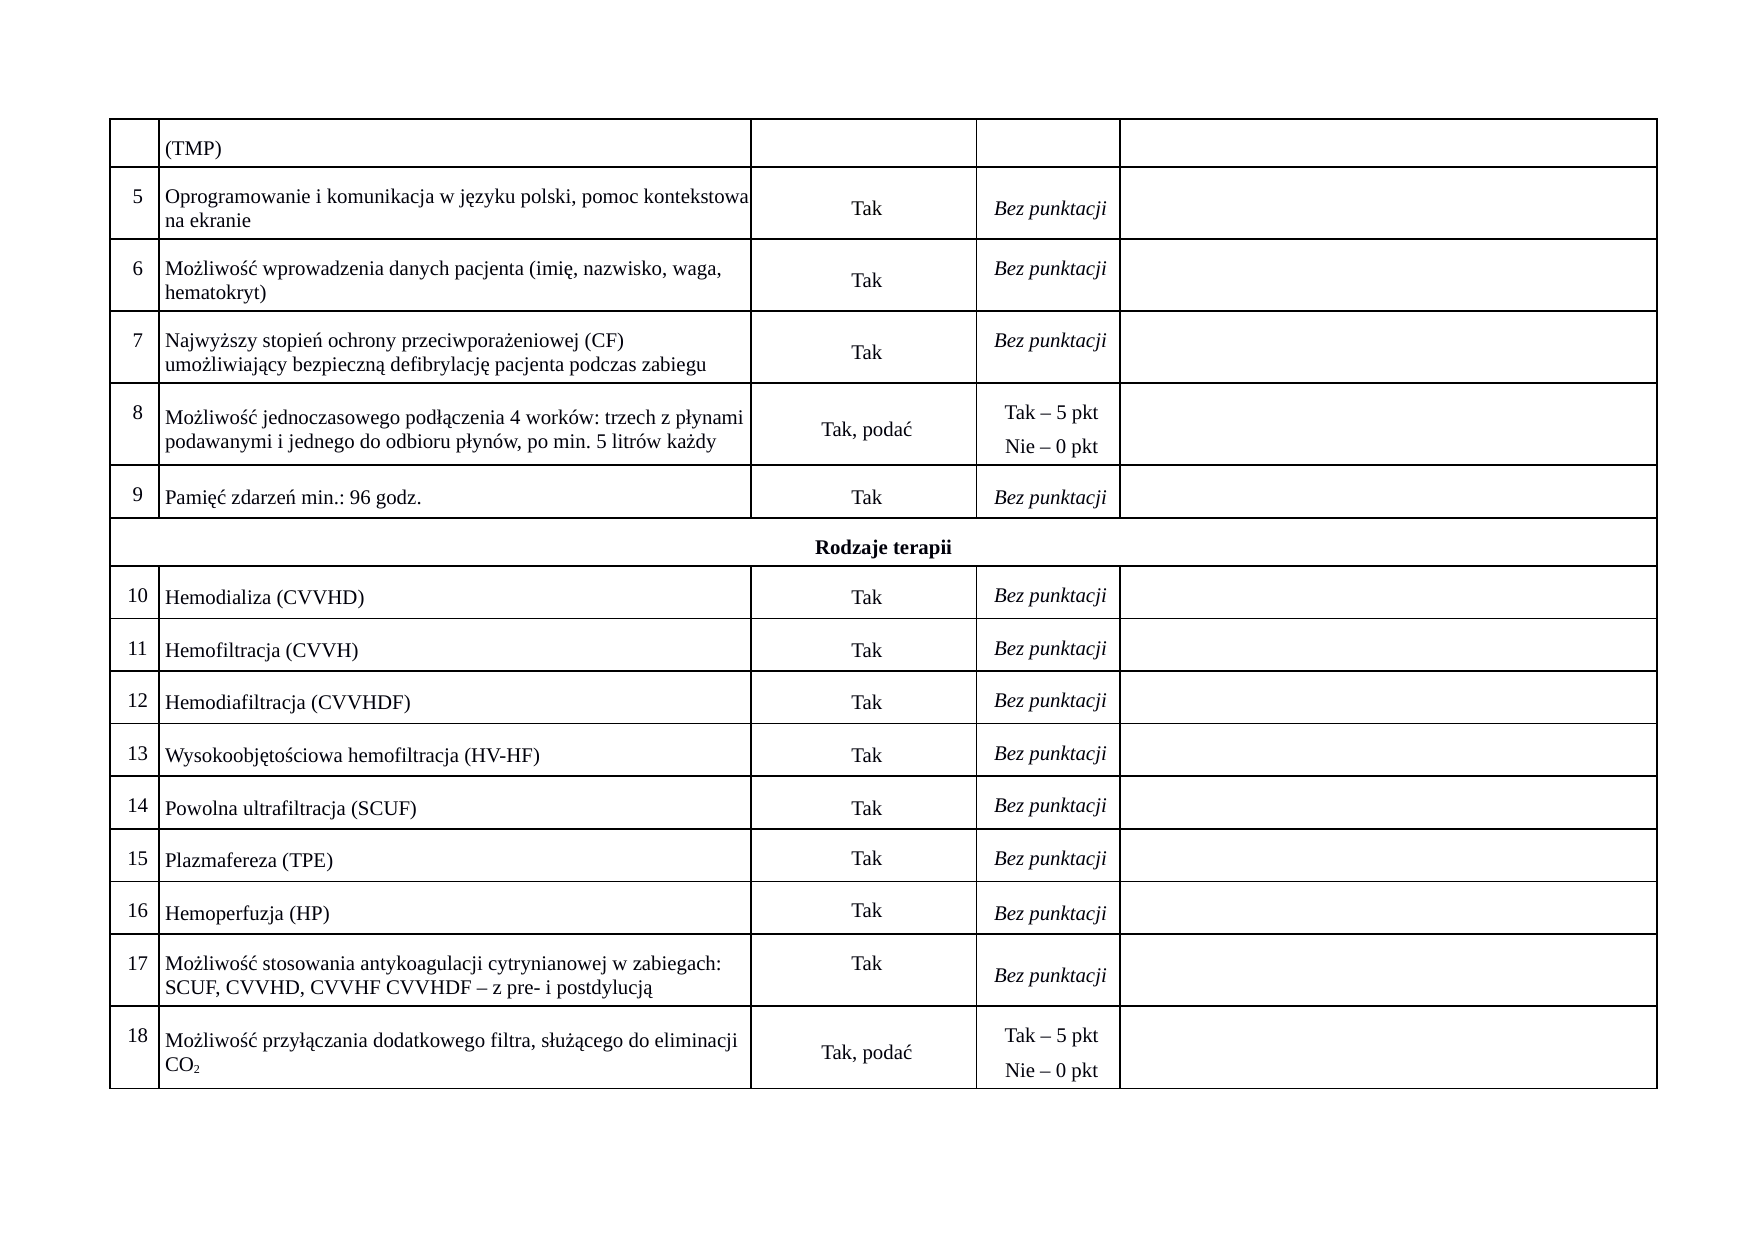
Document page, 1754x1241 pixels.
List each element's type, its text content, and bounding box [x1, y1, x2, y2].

table_cell Bez punktacji [977, 567, 1119, 617]
table_cell Bez punktacji [977, 312, 1119, 382]
table_cell Pamięć zdarzeń min.: 96 godz. [160, 466, 750, 517]
table_cell Hemoperfuzja (HP) [160, 882, 750, 933]
table_cell 10 [111, 567, 158, 617]
table_cell Hemofiltracja (CVVH) [160, 619, 750, 670]
table_cell [1121, 168, 1656, 238]
table_cell [1121, 1007, 1656, 1087]
table_cell Tak [752, 619, 976, 670]
table_cell [111, 120, 158, 166]
table_cell 11 [111, 619, 158, 670]
table_cell Tak [752, 466, 976, 517]
table_cell [1121, 312, 1656, 382]
table_cell [1121, 466, 1656, 517]
table_cell Możliwość stosowania antykoagulacji cytrynianowej w zabiegach: SCUF, CVVHD, CVVHF CVVHDF – z pre- i postdylucją [160, 935, 750, 1005]
table_cell Bez punktacji [977, 466, 1119, 517]
table_cell 13 [111, 724, 158, 775]
table_cell Tak [752, 724, 976, 775]
table_cell Tak [752, 240, 976, 310]
table_cell [1121, 120, 1656, 166]
table_cell Wysokoobjętościowa hemofiltracja (HV-HF) [160, 724, 750, 775]
table_cell 12 [111, 672, 158, 723]
table_cell [1121, 384, 1656, 464]
table_cell [1121, 567, 1656, 617]
table_cell Bez punktacji [977, 168, 1119, 238]
table_cell [977, 120, 1119, 166]
table_cell 7 [111, 312, 158, 382]
table_cell Bez punktacji [977, 935, 1119, 1005]
table_cell Oprogramowanie i komunikacja w języku polski, pomoc kontekstowa na ekranie [160, 168, 750, 238]
table_cell 15 [111, 830, 158, 881]
table_cell 6 [111, 240, 158, 310]
table_cell Możliwość jednoczasowego podłączenia 4 worków: trzech z płynami podawanymi i jednego do odbioru płynów, po min. 5 litrów każdy [160, 384, 750, 464]
table_cell Tak [752, 777, 976, 828]
table_cell (TMP) [160, 120, 750, 166]
table_cell 18 [111, 1007, 158, 1087]
table_cell 5 [111, 168, 158, 238]
table_cell Tak, podać [752, 1007, 976, 1087]
table_cell Tak, podać [752, 384, 976, 464]
table_cell Tak [752, 312, 976, 382]
table_cell [1121, 777, 1656, 828]
table_cell [1121, 882, 1656, 933]
table_cell Najwyższy stopień ochrony przeciwporażeniowej (CF) umożliwiający bezpieczną defibrylację pacjenta podczas zabiegu [160, 312, 750, 382]
table_cell Tak [752, 672, 976, 723]
table_cell 9 [111, 466, 158, 517]
table_cell Rodzaje terapii [111, 519, 1656, 565]
table_cell Powolna ultrafiltracja (SCUF) [160, 777, 750, 828]
table_cell Tak [752, 882, 976, 933]
table_cell Bez punktacji [977, 724, 1119, 775]
table_cell Bez punktacji [977, 619, 1119, 670]
table_cell Możliwość przyłączania dodatkowego filtra, służącego do eliminacji CO2 [160, 1007, 750, 1087]
table_cell Tak [752, 830, 976, 881]
table_cell Tak – 5 pkt Nie – 0 pkt [977, 384, 1119, 464]
table_cell Tak [752, 935, 976, 1005]
table_cell [752, 120, 976, 166]
table_cell Bez punktacji [977, 240, 1119, 310]
table_cell [1121, 724, 1656, 775]
table_cell Możliwość wprowadzenia danych pacjenta (imię, nazwisko, waga, hematokryt) [160, 240, 750, 310]
table_cell 16 [111, 882, 158, 933]
table_cell [1121, 240, 1656, 310]
table_cell Tak – 5 pkt Nie – 0 pkt [977, 1007, 1119, 1087]
table_cell Bez punktacji [977, 777, 1119, 828]
table_cell Bez punktacji [977, 672, 1119, 723]
table_cell [1121, 619, 1656, 670]
table_cell 17 [111, 935, 158, 1005]
table_cell Bez punktacji [977, 882, 1119, 933]
table_cell Tak [752, 168, 976, 238]
table_cell Hemodiafiltracja (CVVHDF) [160, 672, 750, 723]
table_cell [1121, 935, 1656, 1005]
table_cell 8 [111, 384, 158, 464]
table_cell Hemodializa (CVVHD) [160, 567, 750, 617]
table_cell [1121, 830, 1656, 881]
table_cell Tak [752, 567, 976, 617]
table_cell 14 [111, 777, 158, 828]
table_cell Plazmafereza (TPE) [160, 830, 750, 881]
table_cell [1121, 672, 1656, 723]
table_cell Bez punktacji [977, 830, 1119, 881]
